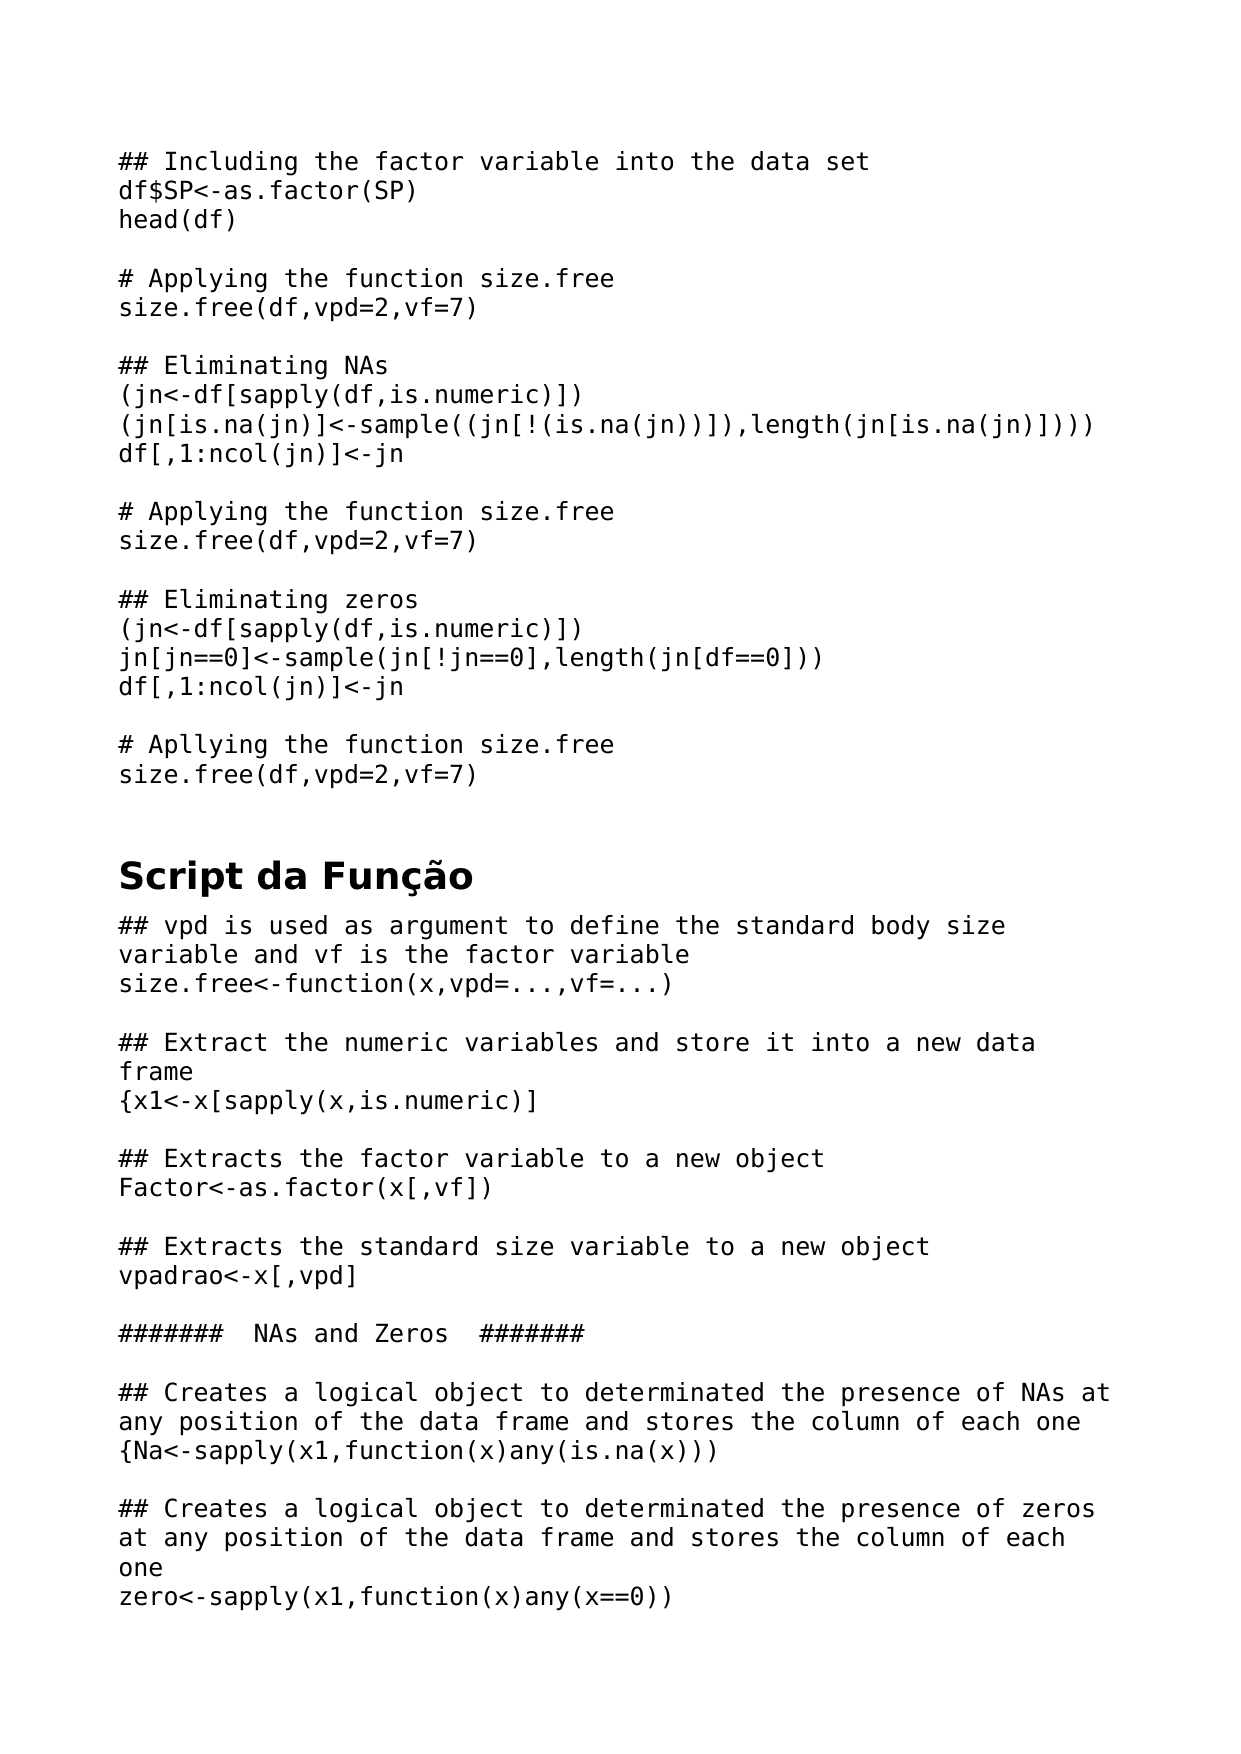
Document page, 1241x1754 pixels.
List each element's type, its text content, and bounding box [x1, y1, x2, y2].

subtitle Script da Função [118, 855, 1122, 898]
text ## Including the factor variable into the data set df$SP<-as.factor(SP) head(df) # Applying the function size.free size.free(df,vpd=2,vf=7) ## Eliminating NAs (jn<-df[sapply(df,is.numeric)]) (jn[is.na(jn)]<-sample((jn[!(is.na(jn))]),length(jn[is.na(jn)]))) df[,1:ncol(jn)]<-jn # Applying the function size.free size.free(df,vpd=2,vf=7) ## Eliminating zeros (jn<-df[sapply(df,is.numeric)]) jn[jn==0]<-sample(jn[!jn==0],length(jn[df==0])) df[,1:ncol(jn)]<-jn # Apllying the function size.free size.free(df,vpd=2,vf=7) [118, 118, 1122, 818]
text ## vpd is used as argument to define the standard body size variable and vf is the factor variable size.free<-function(x,vpd=...,vf=...) ## Extract the numeric variables and store it into a new data frame {x1<-x[sapply(x,is.numeric)] ## Extracts the factor variable to a new object Factor<-as.factor(x[,vf]) ## Extracts the standard size variable to a new object vpadrao<-x[,vpd] ####### NAs and Zeros ####### ## Creates a logical object to determinated the presence of NAs at any position of the data frame and stores the column of each one {Na<-sapply(x1,function(x)any(is.na(x))) ## Creates a logical object to determinated the presence of zeros at any position of the data frame and stores the column of each one zero<-sapply(x1,function(x)any(x==0)) [118, 911, 1122, 1611]
